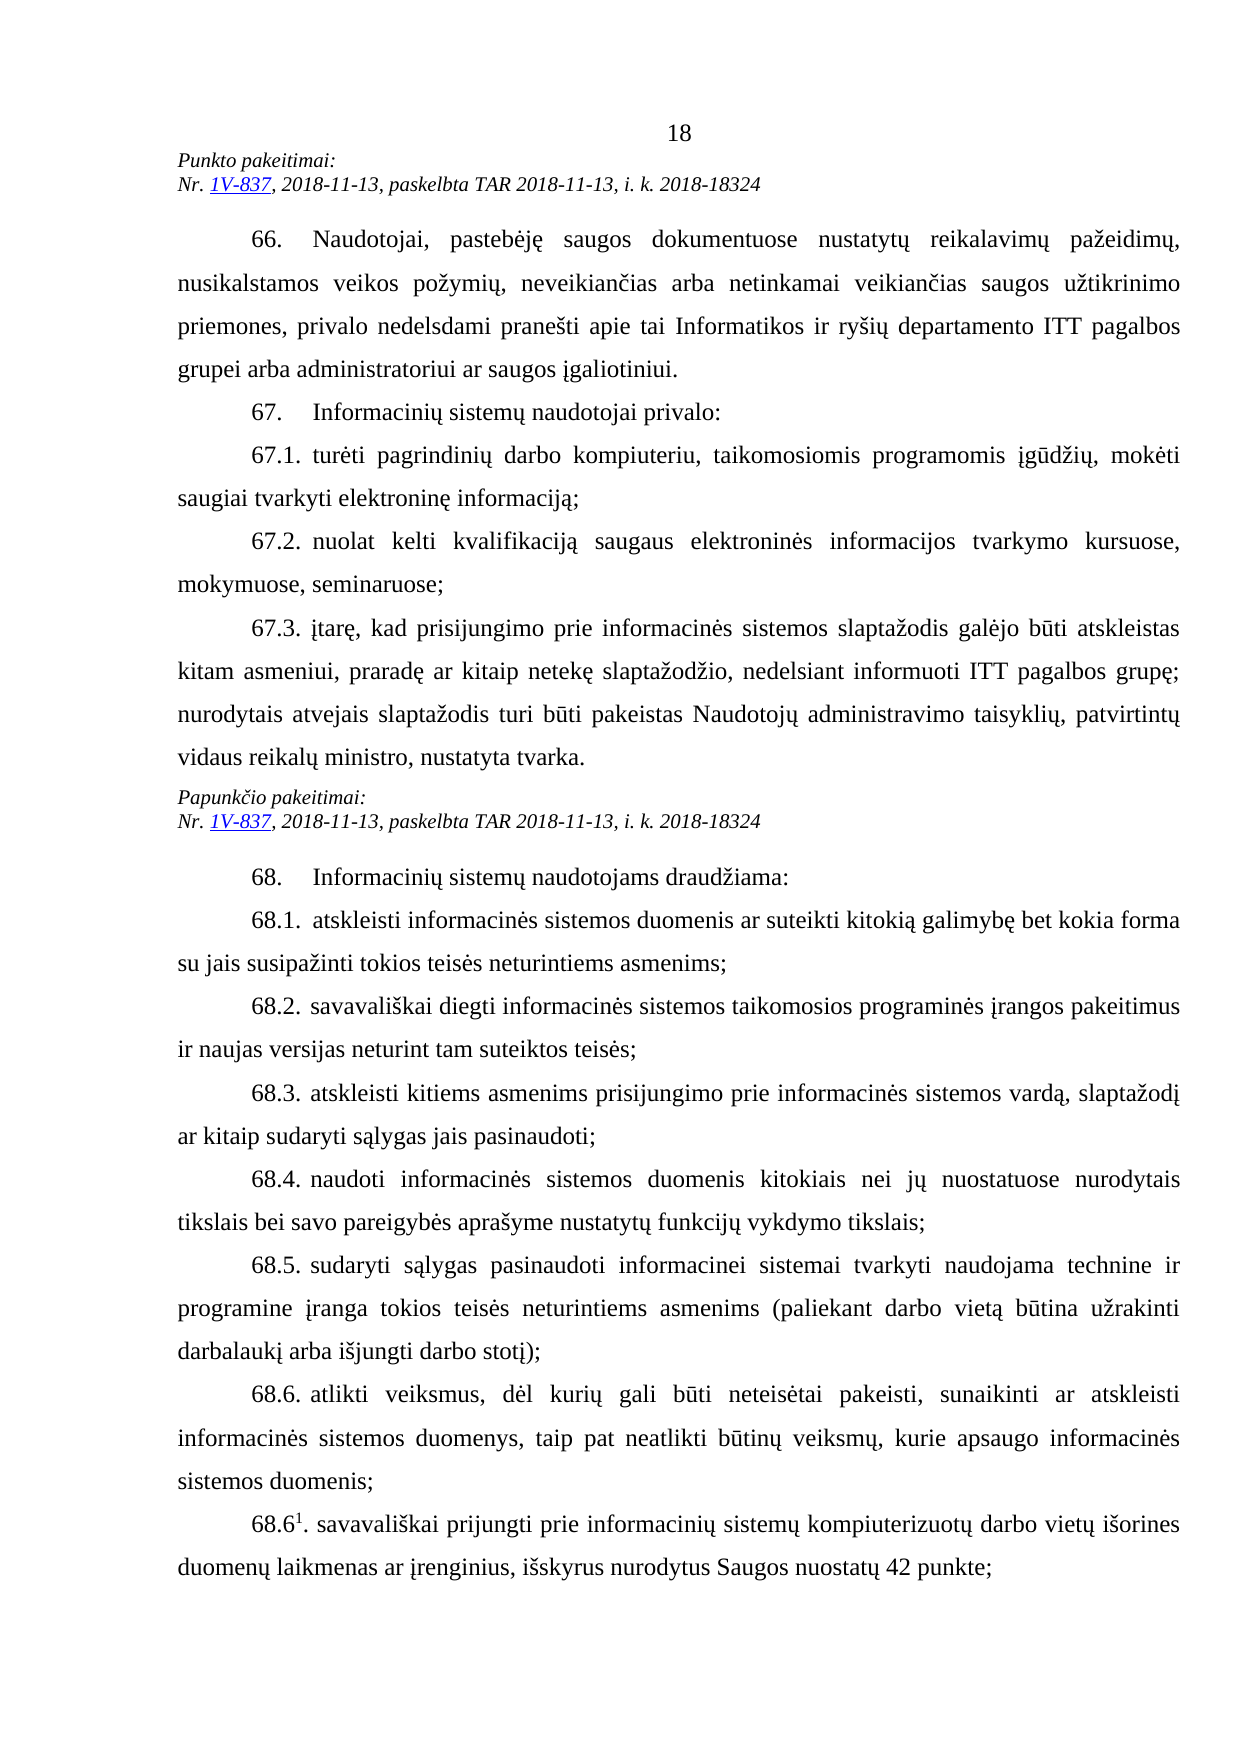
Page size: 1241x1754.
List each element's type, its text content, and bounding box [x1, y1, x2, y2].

text 68. Informacinių sistemų naudotojams draudžiama: [177, 862, 1181, 891]
text 67.3. įtarę, kad prisijungimo prie informacinės sistemos slaptažodis galėjo būti atskleistas kitam asmeniui, praradę ar kitaip netekę slaptažodžio, nedelsiant informuoti ITT pagalbos grupę; nurodytais atvejais slaptažodis turi būti pakeistas Naudotojų administravimo taisyklių, patvirtintų vidaus reikalų ministro, nustatyta tvarka. [177, 613, 1181, 771]
text 68.6. atlikti veiksmus, dėl kurių gali būti neteisėtai pakeisti, sunaikinti ar atskleisti informacinės sistemos duomenys, taip pat neatlikti būtinų veiksmų, kurie apsaugo informacinės sistemos duomenis; [177, 1379, 1181, 1494]
text Punkto pakeitimai: [177, 148, 1181, 172]
text Papunkčio pakeitimai: [177, 785, 1181, 809]
text 67.1. turėti pagrindinių darbo kompiuteriu, taikomosiomis programomis įgūdžių, mokėti saugiai tvarkyti elektroninę informaciją; [177, 440, 1181, 512]
text 68.1. atskleisti informacinės sistemos duomenis ar suteikti kitokią galimybę bet kokia forma su jais susipažinti tokios teisės neturintiems asmenims; [177, 905, 1181, 977]
text 68.4. naudoti informacinės sistemos duomenis kitokiais nei jų nuostatuose nurodytais tikslais bei savo pareigybės aprašyme nustatytų funkcijų vykdymo tikslais; [177, 1164, 1181, 1236]
text Nr. 1V-837, 2018-11-13, paskelbta TAR 2018-11-13, i. k. 2018-18324 [177, 809, 1181, 833]
text 68.5. sudaryti sąlygas pasinaudoti informacinei sistemai tvarkyti naudojama technine ir programine įranga tokios teisės neturintiems asmenims (paliekant darbo vietą būtina užrakinti darbalaukį arba išjungti darbo stotį); [177, 1250, 1181, 1365]
text 68.61. savavališkai prijungti prie informacinių sistemų kompiuterizuotų darbo vietų išorines duomenų laikmenas ar įrenginius, išskyrus nurodytus Saugos nuostatų 42 punkte; [177, 1509, 1181, 1581]
text Nr. 1V-837, 2018-11-13, paskelbta TAR 2018-11-13, i. k. 2018-18324 [177, 172, 1181, 196]
text 67. Informacinių sistemų naudotojai privalo: [177, 397, 1181, 426]
text 67.2. nuolat kelti kvalifikaciją saugaus elektroninės informacijos tvarkymo kursuose, mokymuose, seminaruose; [177, 526, 1181, 598]
text 68.2. savavališkai diegti informacinės sistemos taikomosios programinės įrangos pakeitimus ir naujas versijas neturint tam suteiktos teisės; [177, 991, 1181, 1063]
text 66. Naudotojai, pastebėję saugos dokumentuose nustatytų reikalavimų pažeidimų, nusikalstamos veikos požymių, neveikiančias arba netinkamai veikiančias saugos užtikrinimo priemones, privalo nedelsdami pranešti apie tai Informatikos ir ryšių departamento ITT pagalbos grupei arba administratoriui ar saugos įgaliotiniui. [177, 224, 1181, 383]
text 68.3. atskleisti kitiems asmenims prisijungimo prie informacinės sistemos vardą, slaptažodį ar kitaip sudaryti sąlygas jais pasinaudoti; [177, 1078, 1181, 1149]
